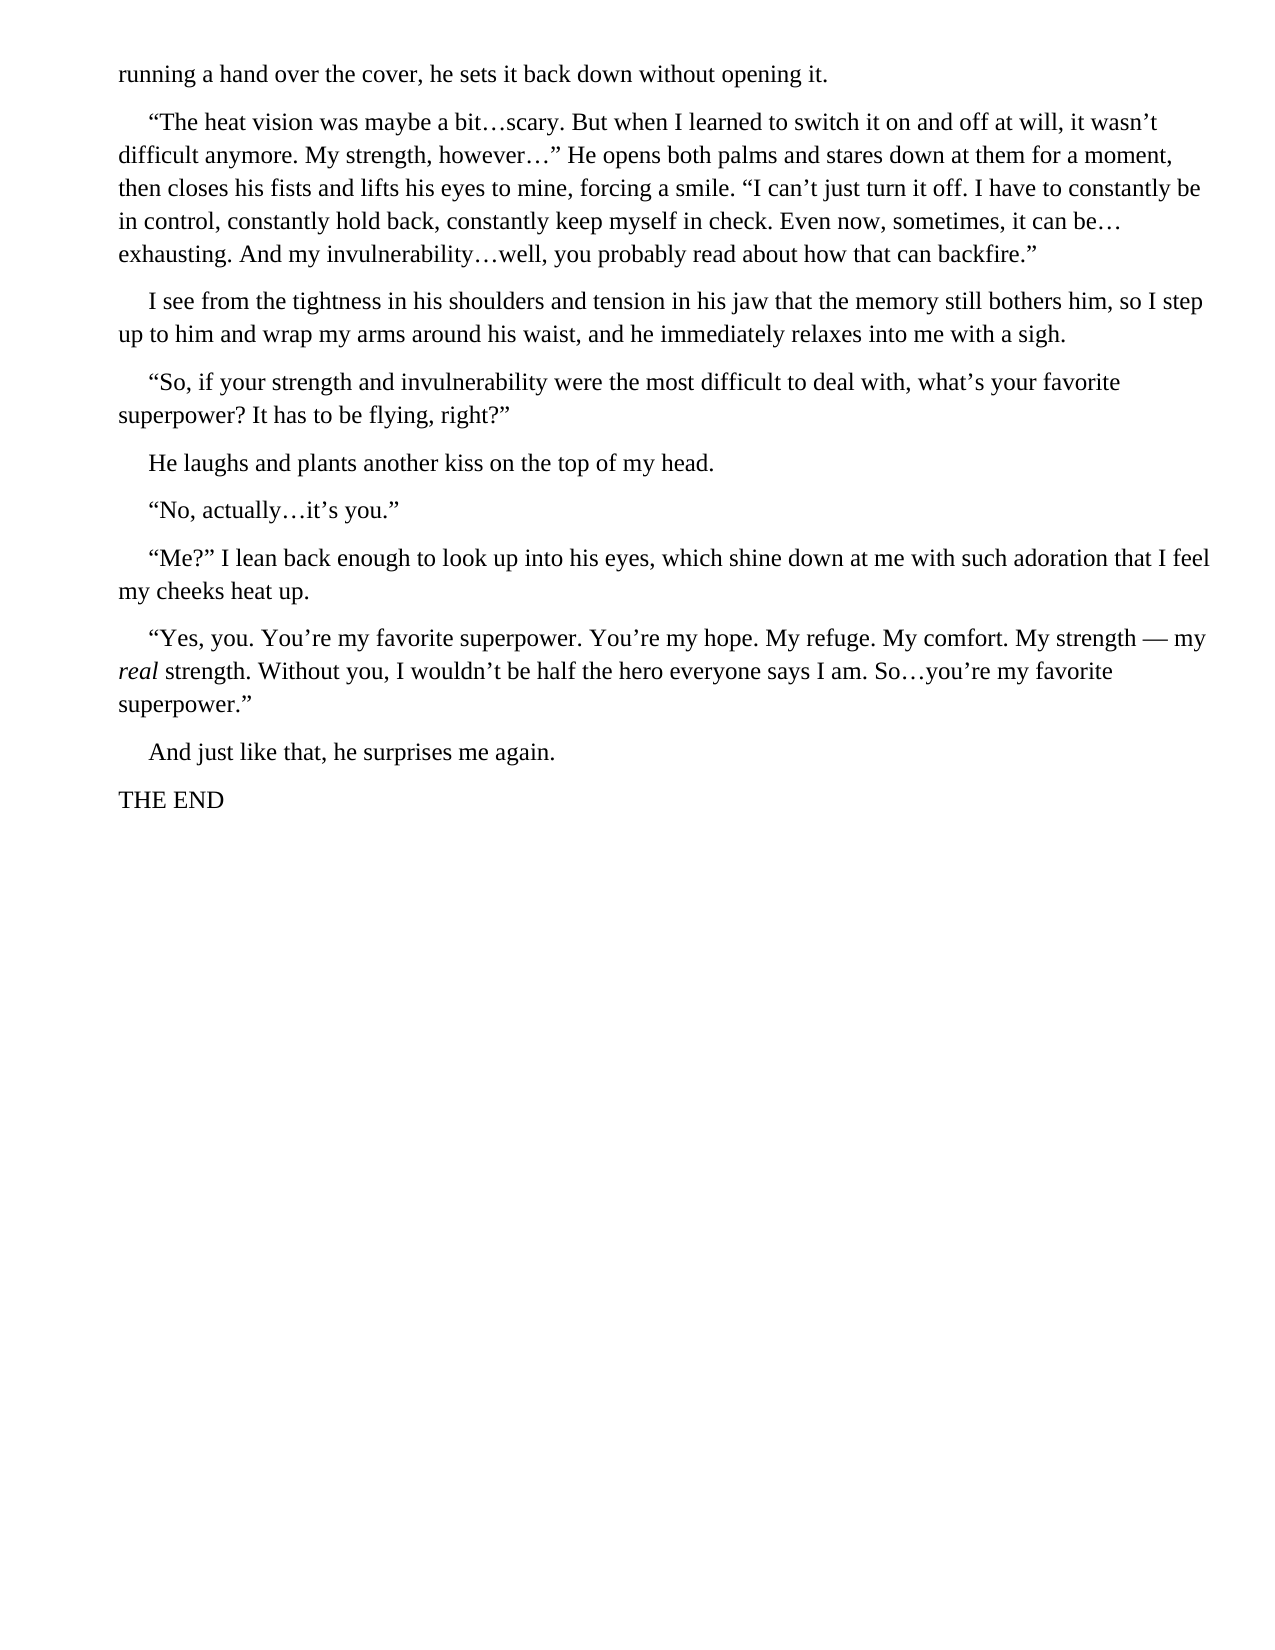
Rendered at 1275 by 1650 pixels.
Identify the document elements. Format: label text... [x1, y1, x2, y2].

text “Yes, you. You’re my favorite superpower. You’re my hope. My refuge. My comfort. My strength — my real strength. Without you, I wouldn’t be half the hero everyone says I am. So…you’re my favorite superpower.” [118, 623, 1216, 718]
text He laughs and plants another kiss on the top of my head. [118, 448, 1216, 476]
text And just like that, he surprises me again. [118, 737, 1216, 766]
text “Me?” I lean back enough to look up into his eyes, which shine down at me with such adoration that I feel my cheeks heat up. [118, 543, 1216, 604]
text “So, if your strength and invulnerability were the most difficult to deal with, what’s your favorite superpower? It has to be flying, right?” [118, 367, 1216, 429]
text “No, actually…it’s you.” [118, 495, 1216, 524]
text I see from the tightness in his shoulders and tension in his jaw that the memory still bothers him, so I step up to him and wrap my arms around his waist, and he immediately relaxes into me with a sigh. [118, 286, 1216, 348]
text “The heat vision was maybe a bit…scary. But when I learned to switch it on and off at will, it wasn’t difficult anymore. My strength, however…” He opens both palms and stares down at them for a moment, then closes his fists and lifts his eyes to mine, forcing a smile. “I can’t just turn it off. I have to constantly be in control, constantly hold back, constantly keep myself in check. Even now, sometimes, it can be…exhausting. And my invulnerability…well, you probably read about how that can backfire.” [118, 107, 1216, 267]
text running a hand over the cover, he sets it back down without opening it. [118, 59, 1216, 88]
text THE END [118, 785, 1216, 813]
